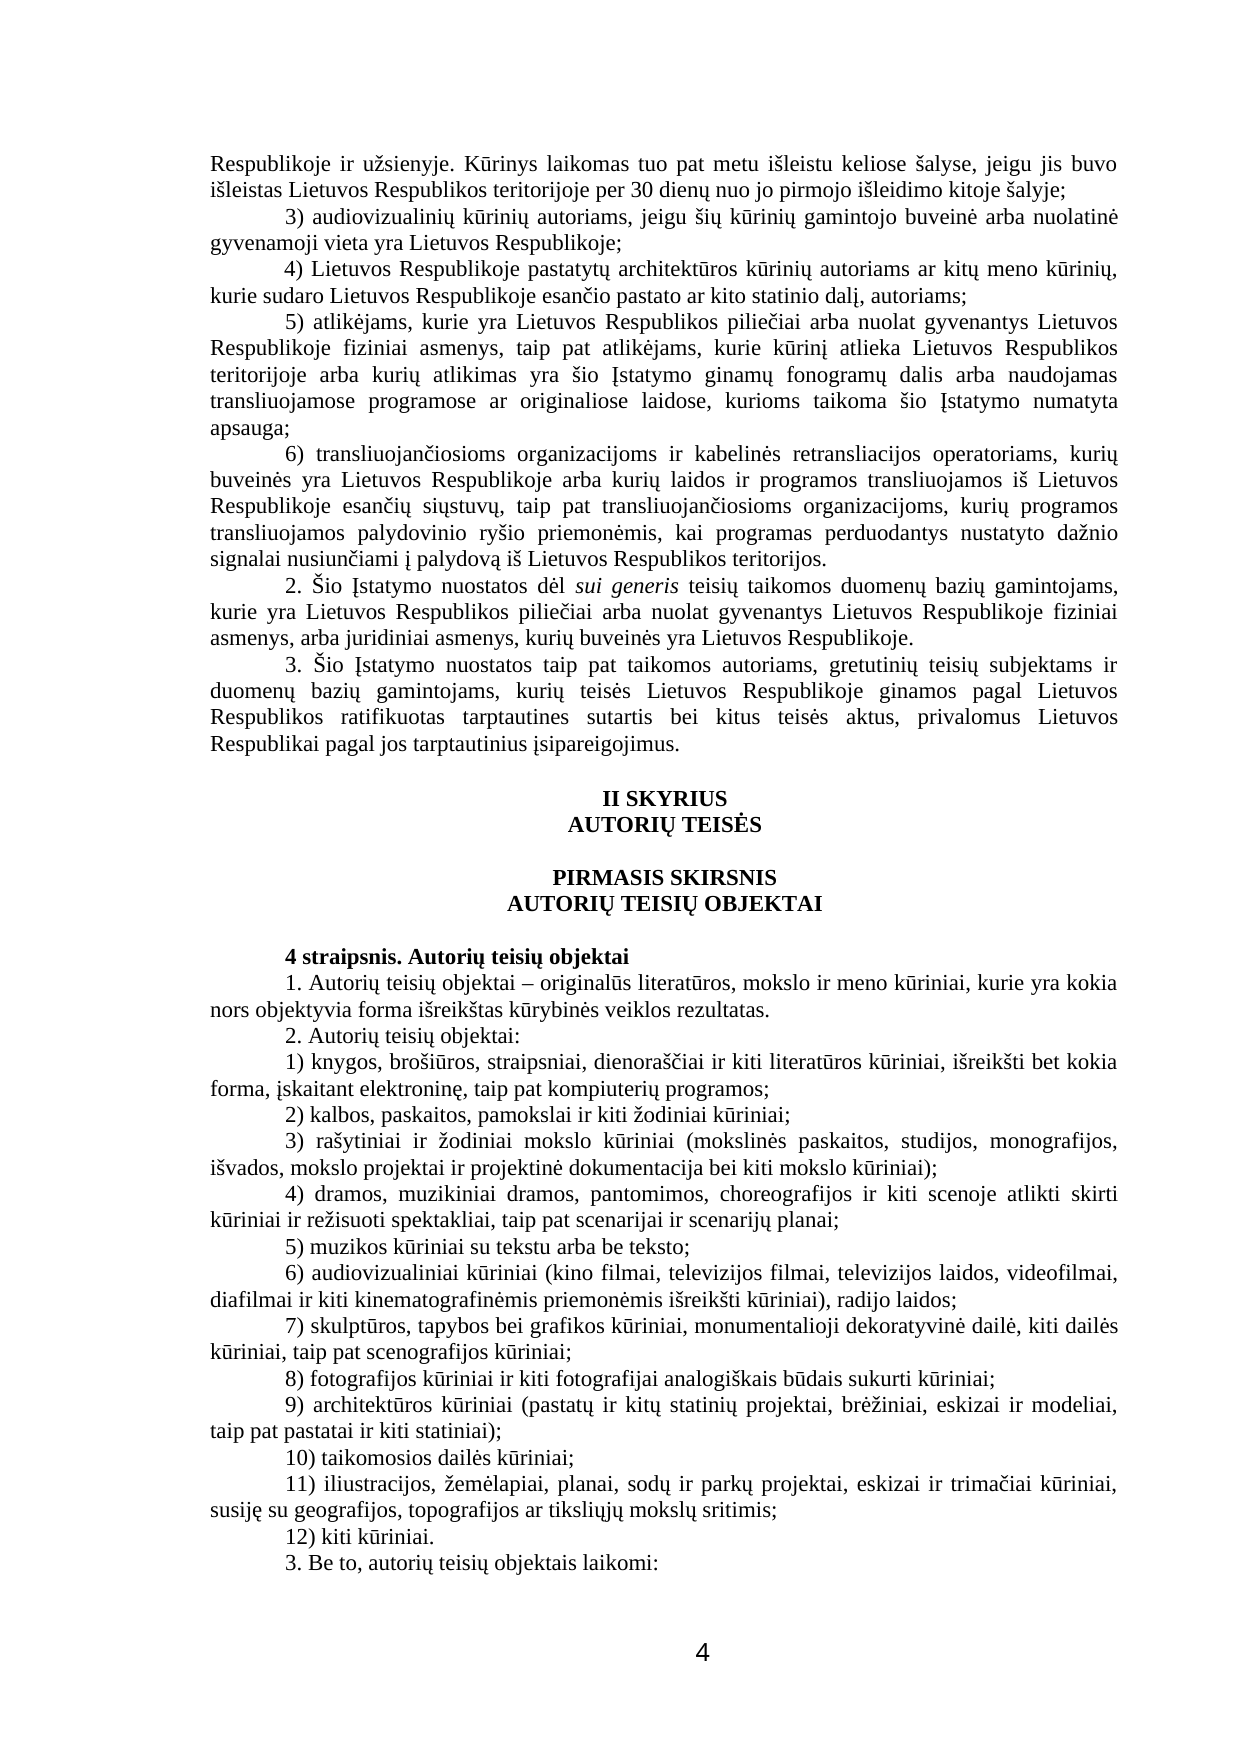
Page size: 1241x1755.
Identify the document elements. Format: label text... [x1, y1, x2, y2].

text 11) iliustracijos, žemėlapiai, planai, sodų ir parkų projektai, eskizai ir trimačiai kūriniai, susiję su geografijos, topografijos ar tiksliųjų mokslų sritimis; [210, 1470, 1119, 1523]
text 1. Autorių teisių objektai – originalūs literatūros, mokslo ir meno kūriniai, kurie yra kokia nors objektyvia forma išreikštas kūrybinės veiklos rezultatas. [210, 969, 1119, 1022]
text 4) Lietuvos Respublikoje pastatytų architektūros kūrinių autoriams ar kitų meno kūrinių, kurie sudaro Lietuvos Respublikoje esančio pastato ar kito statinio dalį, autoriams; [210, 255, 1119, 308]
text Respublikoje ir užsienyje. Kūrinys laikomas tuo pat metu išleistu keliose šalyse, jeigu jis buvo išleistas Lietuvos Respublikos teritorijoje per 30 dienų nuo jo pirmojo išleidimo kitoje šalyje; [210, 150, 1119, 203]
text AUTORIŲ TEISĖS [210, 811, 1119, 838]
text 5) atlikėjams, kurie yra Lietuvos Respublikos piliečiai arba nuolat gyvenantys Lietuvos Respublikoje fiziniai asmenys, taip pat atlikėjams, kurie kūrinį atlieka Lietuvos Respublikos teritorijoje arba kurių atlikimas yra šio Įstatymo ginamų fonogramų dalis arba naudojamas transliuojamose programose ar originaliose laidose, kurioms taikoma šio Įstatymo numatyta apsauga; [210, 308, 1119, 440]
text 4) dramos, muzikiniai dramos, pantomimos, choreografijos ir kiti scenoje atlikti skirti kūriniai ir režisuoti spektakliai, taip pat scenarijai ir scenarijų planai; [210, 1180, 1119, 1233]
text 3) rašytiniai ir žodiniai mokslo kūriniai (mokslinės paskaitos, studijos, monografijos, išvados, mokslo projektai ir projektinė dokumentacija bei kiti mokslo kūriniai); [210, 1127, 1119, 1180]
text 3. Šio Įstatymo nuostatos taip pat taikomos autoriams, gretutinių teisių subjektams ir duomenų bazių gamintojams, kurių teisės Lietuvos Respublikoje ginamos pagal Lietuvos Respublikos ratifikuotas tarptautines sutartis bei kitus teisės aktus, privalomus Lietuvos Respublikai pagal jos tarptautinius įsipareigojimus. [210, 651, 1119, 756]
text 5) muzikos kūriniai su tekstu arba be teksto; [210, 1233, 1119, 1259]
text 7) skulptūros, tapybos bei grafikos kūriniai, monumentalioji dekoratyvinė dailė, kiti dailės kūriniai, taip pat scenografijos kūriniai; [210, 1312, 1119, 1365]
text AUTORIŲ TEISIŲ OBJEKTAI [210, 890, 1119, 917]
text 10) taikomosios dailės kūriniai; [210, 1444, 1119, 1470]
text 6) audiovizualiniai kūriniai (kino filmai, televizijos filmai, televizijos laidos, videofilmai, diafilmai ir kiti kinematografinėmis priemonėmis išreikšti kūriniai), radijo laidos; [210, 1259, 1119, 1312]
text 2. Šio Įstatymo nuostatos dėl sui generis teisių taikomos duomenų bazių gamintojams, kurie yra Lietuvos Respublikos piliečiai arba nuolat gyvenantys Lietuvos Respublikoje fiziniai asmenys, arba juridiniai asmenys, kurių buveinės yra Lietuvos Respublikoje. [210, 572, 1119, 651]
text 9) architektūros kūriniai (pastatų ir kitų statinių projektai, brėžiniai, eskizai ir modeliai, taip pat pastatai ir kiti statiniai); [210, 1391, 1119, 1444]
text 4 straipsnis. Autorių teisių objektai [210, 943, 1119, 969]
text II SKYRIUS [210, 785, 1119, 811]
text PIRMASIS SKIRSNIS [210, 864, 1119, 890]
text 12) kiti kūriniai. [210, 1523, 1119, 1549]
text 6) transliuojančiosioms organizacijoms ir kabelinės retransliacijos operatoriams, kurių buveinės yra Lietuvos Respublikoje arba kurių laidos ir programos transliuojamos iš Lietuvos Respublikoje esančių siųstuvų, taip pat transliuojančiosioms organizacijoms, kurių programos transliuojamos palydovinio ryšio priemonėmis, kai programas perduodantys nustatyto dažnio signalai nusiunčiami į palydovą iš Lietuvos Respublikos teritorijos. [210, 440, 1119, 572]
text 1) knygos, brošiūros, straipsniai, dienoraščiai ir kiti literatūros kūriniai, išreikšti bet kokia forma, įskaitant elektroninę, taip pat kompiuterių programos; [210, 1048, 1119, 1101]
text 2. Autorių teisių objektai: [210, 1022, 1119, 1048]
text 2) kalbos, paskaitos, pamokslai ir kiti žodiniai kūriniai; [210, 1101, 1119, 1127]
text 3) audiovizualinių kūrinių autoriams, jeigu šių kūrinių gamintojo buveinė arba nuolatinė gyvenamoji vieta yra Lietuvos Respublikoje; [210, 203, 1119, 255]
text 3. Be to, autorių teisių objektais laikomi: [210, 1549, 1119, 1576]
text 8) fotografijos kūriniai ir kiti fotografijai analogiškais būdais sukurti kūriniai; [210, 1365, 1119, 1391]
